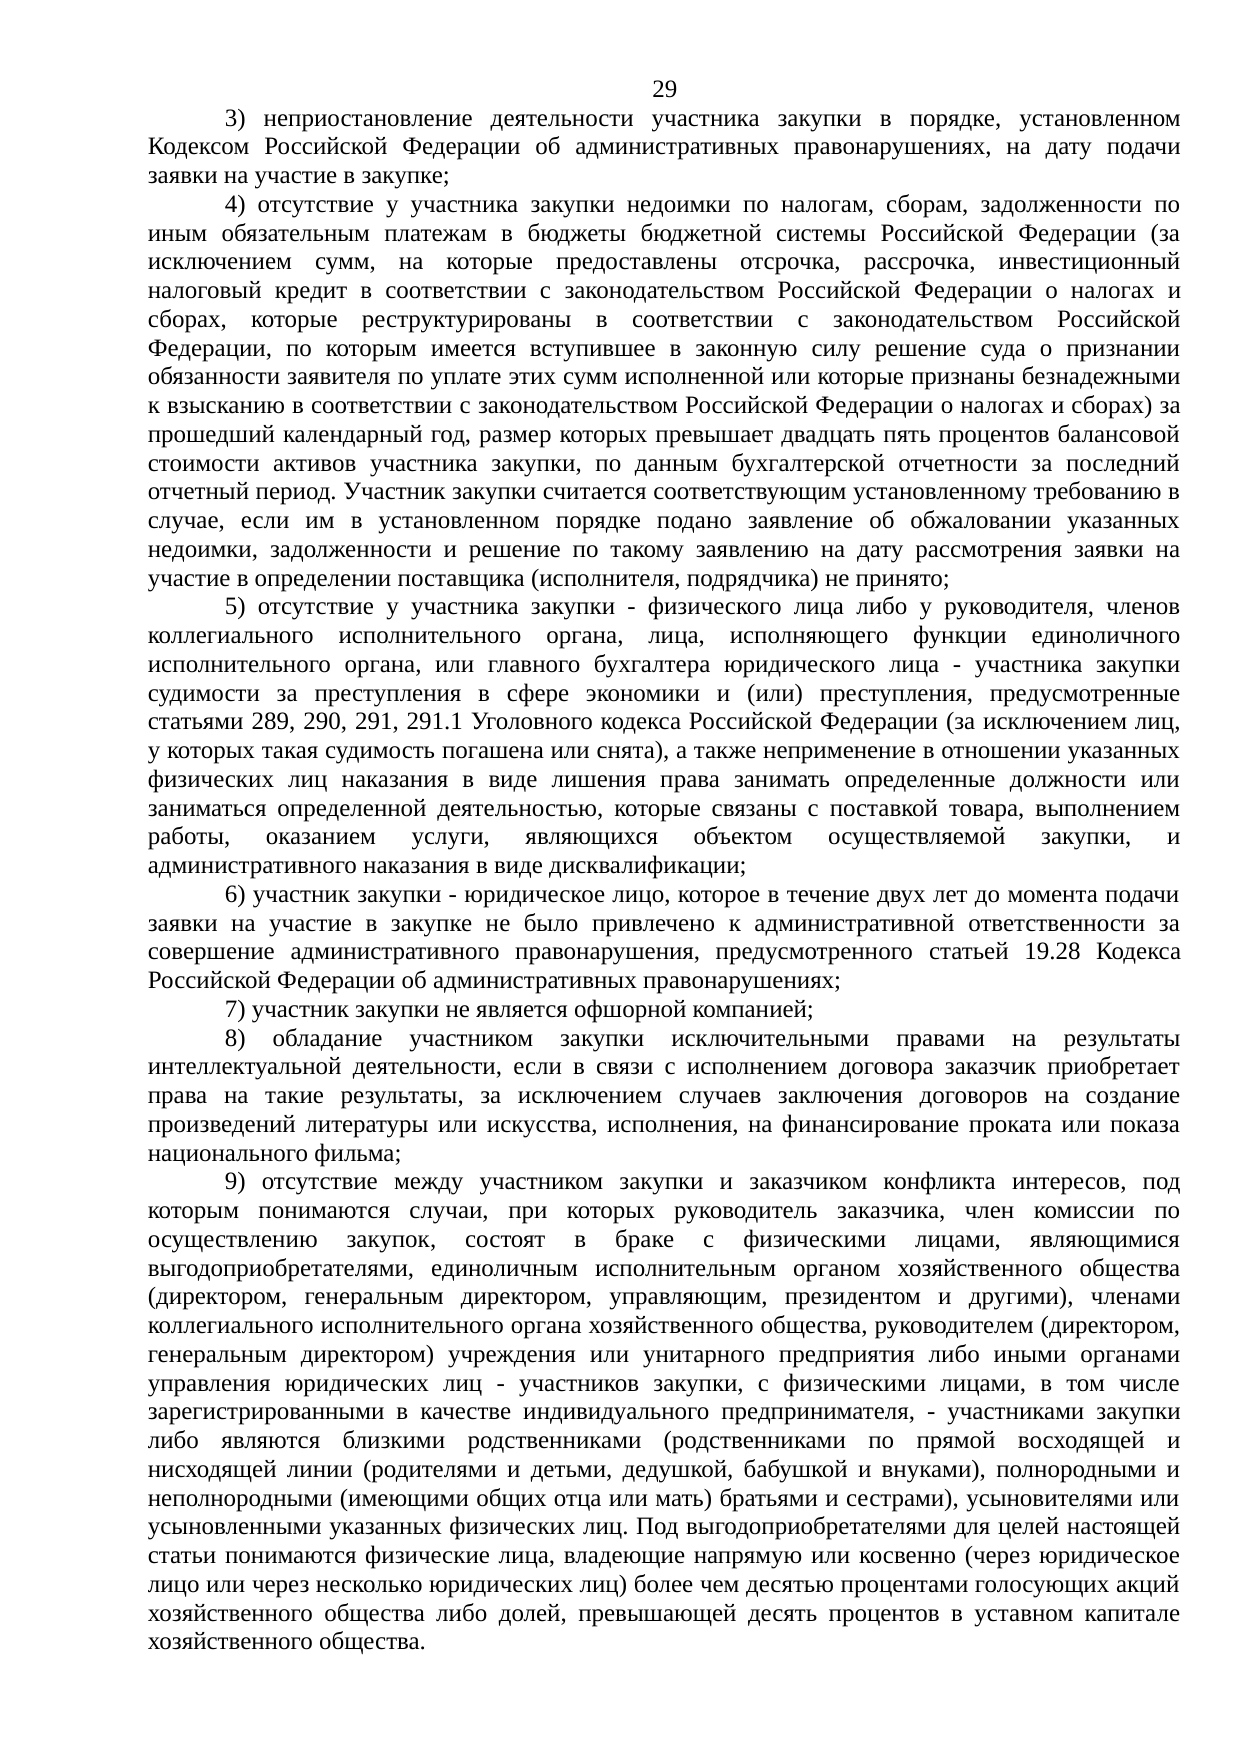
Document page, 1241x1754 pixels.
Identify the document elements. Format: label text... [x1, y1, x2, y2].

text 4) отсутствие у участника закупки недоимки по налогам, сборам, задолженности по иным обязательным платежам в бюджеты бюджетной системы Российской Федерации (за исключением сумм, на которые предоставлены отсрочка, рассрочка, инвестиционный налоговый кредит в соответствии с законодательством Российской Федерации о налогах и сборах, которые реструктурированы в соответствии с законодательством Российской Федерации, по которым имеется вступившее в законную силу решение суда о признании обязанности заявителя по уплате этих сумм исполненной или которые признаны безнадежными к взысканию в соответствии с законодательством Российской Федерации о налогах и сборах) за прошедший календарный год, размер которых превышает двадцать пять процентов балансовой стоимости активов участника закупки, по данным бухгалтерской отчетности за последний отчетный период. Участник закупки считается соответствующим установленному требованию в случае, если им в установленном порядке подано заявление об обжаловании указанных недоимки, задолженности и решение по такому заявлению на дату рассмотрения заявки на участие в определении поставщика (исполнителя, подрядчика) не принято; [148, 189, 1181, 591]
text 8) обладание участником закупки исключительными правами на результаты интеллектуальной деятельности, если в связи с исполнением договора заказчик приобретает права на такие результаты, за исключением случаев заключения договоров на создание произведений литературы или искусства, исполнения, на финансирование проката или показа национального фильма; [148, 1023, 1181, 1166]
text 3) неприостановление деятельности участника закупки в порядке, установленном Кодексом Российской Федерации об административных правонарушениях, на дату подачи заявки на участие в закупке; [148, 103, 1181, 189]
text 7) участник закупки не является офшорной компанией; [148, 994, 1181, 1023]
text 6) участник закупки - юридическое лицо, которое в течение двух лет до момента подачи заявки на участие в закупке не было привлечено к административной ответственности за совершение административного правонарушения, предусмотренного статьей 19.28 Кодекса Российской Федерации об административных правонарушениях; [148, 879, 1181, 994]
text 5) отсутствие у участника закупки - физического лица либо у руководителя, членов коллегиального исполнительного органа, лица, исполняющего функции единоличного исполнительного органа, или главного бухгалтера юридического лица - участника закупки судимости за преступления в сфере экономики и (или) преступления, предусмотренные статьями 289, 290, 291, 291.1 Уголовного кодекса Российской Федерации (за исключением лиц, у которых такая судимость погашена или снята), а также неприменение в отношении указанных физических лиц наказания в виде лишения права занимать определенные должности или заниматься определенной деятельностью, которые связаны с поставкой товара, выполнением работы, оказанием услуги, являющихся объектом осуществляемой закупки, и административного наказания в виде дисквалификации; [148, 591, 1181, 879]
text 9) отсутствие между участником закупки и заказчиком конфликта интересов, под которым понимаются случаи, при которых руководитель заказчика, член комиссии по осуществлению закупок, состоят в браке с физическими лицами, являющимися выгодоприобретателями, единоличным исполнительным органом хозяйственного общества (директором, генеральным директором, управляющим, президентом и другими), членами коллегиального исполнительного органа хозяйственного общества, руководителем (директором, генеральным директором) учреждения или унитарного предприятия либо иными органами управления юридических лиц - участников закупки, с физическими лицами, в том числе зарегистрированными в качестве индивидуального предпринимателя, - участниками закупки либо являются близкими родственниками (родственниками по прямой восходящей и нисходящей линии (родителями и детьми, дедушкой, бабушкой и внуками), полнородными и неполнородными (имеющими общих отца или мать) братьями и сестрами), усыновителями или усыновленными указанных физических лиц. Под выгодоприобретателями для целей настоящей статьи понимаются физические лица, владеющие напрямую или косвенно (через юридическое лицо или через несколько юридических лиц) более чем десятью процентами голосующих акций хозяйственного общества либо долей, превышающей десять процентов в уставном капитале хозяйственного общества. [148, 1166, 1181, 1655]
